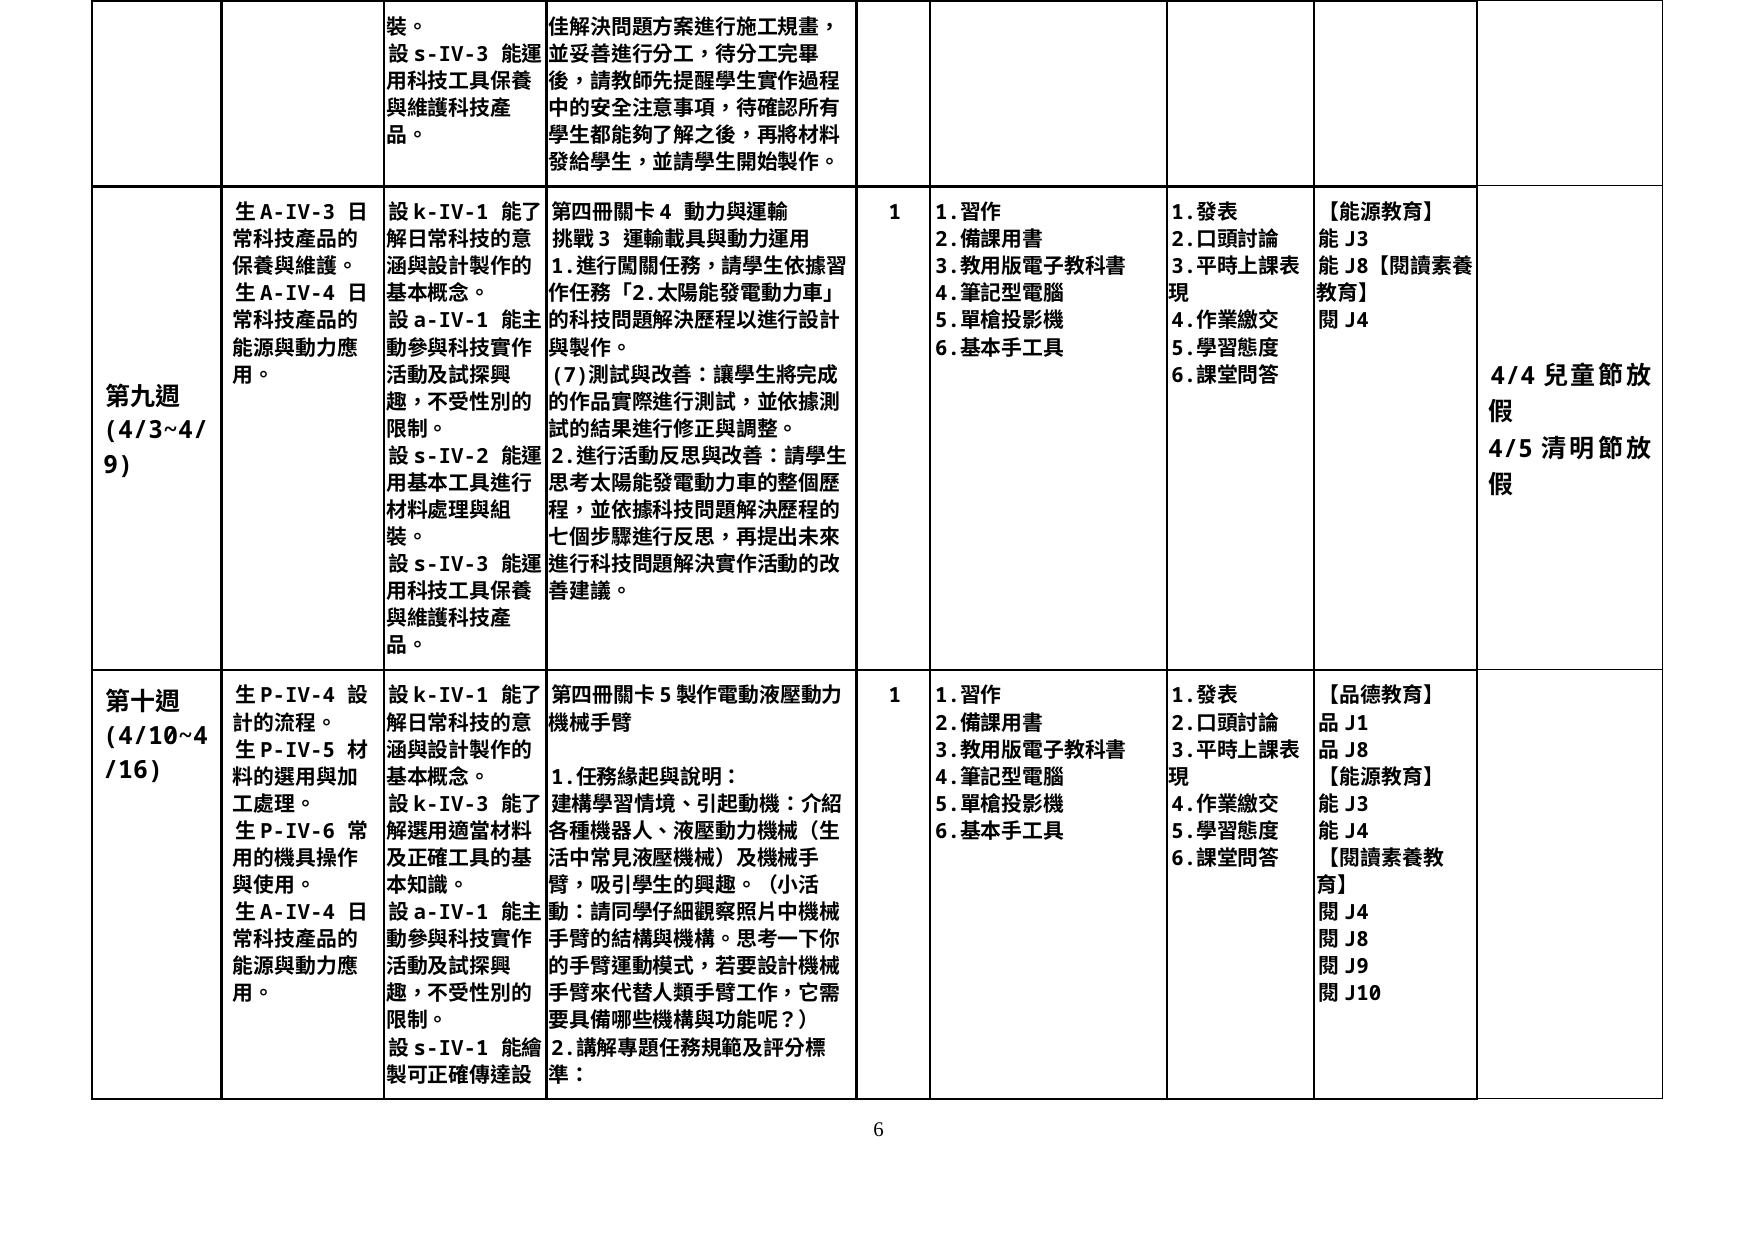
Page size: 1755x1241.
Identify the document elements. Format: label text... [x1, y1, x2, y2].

table_cell 1.發表 2.口頭討論 3.平時上課表現 4.作業繳交 5.學習態度 6.課堂問答 [1168, 671, 1313, 1098]
table_cell 1 [858, 188, 929, 669]
table_cell 【能源教育】 能J3 能J8【閱讀素養教育】 閱J4 [1315, 188, 1476, 669]
table_cell [1478, 1, 1662, 185]
table_cell 1.習作 2.備課用書 3.教用版電子教科書 4.筆記型電腦 5.單槍投影機 6.基本手工具 [931, 671, 1166, 1098]
table_cell 4/4兒童節放假 4/5清明節放假 [1478, 186, 1662, 669]
table_cell [1168, 2, 1313, 185]
table_cell 1.發表 2.口頭討論 3.平時上課表現 4.作業繳交 5.學習態度 6.課堂問答 [1168, 188, 1313, 669]
table_cell [858, 2, 929, 185]
table_cell 佳解決問題方案進行施工規畫，並妥善進行分工，待分工完畢後，請教師先提醒學生實作過程中的安全注意事項，待確認所有學生都能夠了解之後，再將材料發給學生，並請學生開始製作。 [548, 2, 855, 185]
table_cell 第十週(4/10~4/16) [93, 671, 220, 1098]
table_cell 第四冊關卡5製作電動液壓動力機械手臂 1.任務緣起與說明： 建構學習情境、引起動機：介紹各種機器人、液壓動力機械（生活中常見液壓機械）及機械手臂，吸引學生的興趣。（小活動：請同學仔細觀察照片中機械手臂的結構與機構。思考一下你的手臂運動模式，若要設計機械手臂來代替人類手臂工作，它需要具備哪些機構與功能呢？） 2.講解專題任務規範及評分標準： [548, 671, 855, 1098]
table_cell [93, 2, 220, 185]
table_cell 裝。 設s-IV-3 能運用科技工具保養與維護科技產品。 [385, 2, 545, 185]
table_cell 【品德教育】 品J1 品J8 【能源教育】 能J3 能J4 【閱讀素養教育】 閱J4 閱J8 閱J9 閱J10 [1315, 671, 1476, 1098]
table_cell 1.習作 2.備課用書 3.教用版電子教科書 4.筆記型電腦 5.單槍投影機 6.基本手工具 [931, 188, 1166, 669]
table_cell [223, 2, 383, 185]
table_cell 生P-IV-4 設計的流程。 生P-IV-5 材料的選用與加工處理。 生P-IV-6 常用的機具操作與使用。 生A-IV-4 日常科技產品的能源與動力應用。 [223, 671, 383, 1098]
table_cell 第九週(4/3~4/9) [93, 188, 220, 669]
table_cell [931, 2, 1166, 185]
table_cell 設k-IV-1 能了解日常科技的意涵與設計製作的基本概念。 設k-IV-3 能了解選用適當材料及正確工具的基本知識。 設a-IV-1 能主動參與科技實作活動及試探興趣，不受性別的限制。 設s-IV-1 能繪製可正確傳達設 [385, 671, 545, 1098]
table_cell [1315, 2, 1476, 185]
table_cell 1 [858, 671, 929, 1098]
table_cell 第四冊關卡4 動力與運輸 挑戰3 運輸載具與動力運用 1.進行闖關任務，請學生依據習作任務「2.太陽能發電動力車」的科技問題解決歷程以進行設計與製作。 (7)測試與改善：讓學生將完成的作品實際進行測試，並依據測試的結果進行修正與調整。 2.進行活動反思與改善：請學生思考太陽能發電動力車的整個歷程，並依據科技問題解決歷程的七個步驟進行反思，再提出未來進行科技問題解決實作活動的改善建議。 [548, 188, 855, 669]
table_cell 生A-IV-3 日常科技產品的保養與維護。 生A-IV-4 日常科技產品的能源與動力應用。 [223, 188, 383, 669]
table_cell 設k-IV-1 能了解日常科技的意涵與設計製作的基本概念。 設a-IV-1 能主動參與科技實作活動及試探興趣，不受性別的限制。 設s-IV-2 能運用基本工具進行材料處理與組裝。 設s-IV-3 能運用科技工具保養與維護科技產品。 [385, 188, 545, 669]
table_cell [1478, 670, 1662, 1098]
